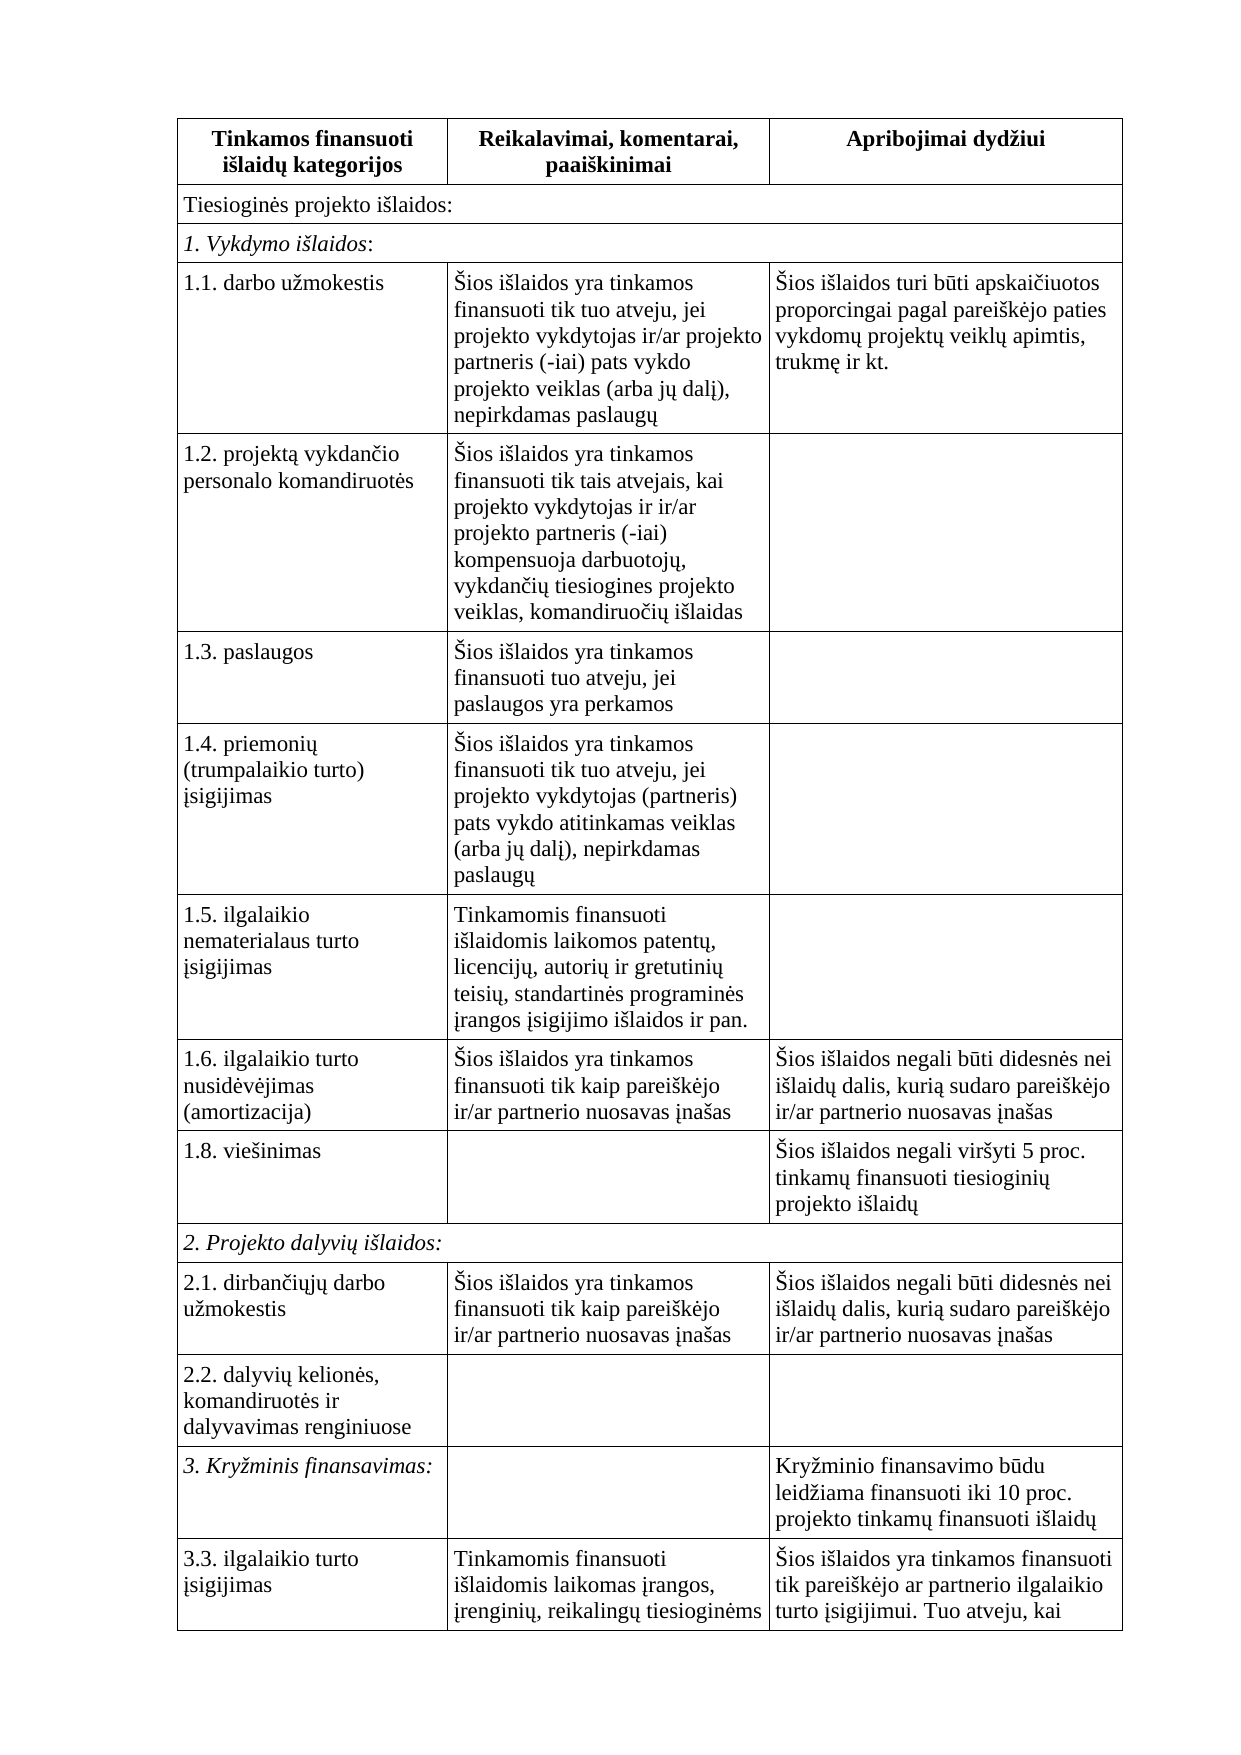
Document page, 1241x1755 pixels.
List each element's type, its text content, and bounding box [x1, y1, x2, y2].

table_cell Šios išlaidos yra tinkamos finansuoti tuo atveju, jei paslaugos yra perkamos [448, 632, 769, 723]
table_cell [448, 1447, 769, 1538]
table_header Reikalavimai, komentarai, paaiškinimai [448, 119, 769, 184]
table_cell [770, 724, 1122, 894]
table_cell Šios išlaidos negali būti didesnės nei išlaidų dalis, kurią sudaro pareiškėjo ir/ar partnerio nuosavas įnašas [770, 1040, 1122, 1130]
table_cell [770, 434, 1122, 631]
table_cell Šios išlaidos yra tinkamos finansuoti tik tais atvejais, kai projekto vykdytojas ir ir/ar projekto partneris (-iai) kompensuoja darbuotojų, vykdančių tiesiogines projekto veiklas, komandiruočių išlaidas [448, 434, 769, 631]
table_cell Tinkamomis finansuoti išlaidomis laikomos patentų, licencijų, autorių ir gretutinių teisių, standartinės programinės įrangos įsigijimo išlaidos ir pan. [448, 895, 769, 1038]
table_cell [448, 1131, 769, 1222]
table_cell Šios išlaidos yra tinkamos finansuoti tik tuo atveju, jei projekto vykdytojas ir/ar projekto partneris (-iai) pats vykdo projekto veiklas (arba jų dalį), nepirkdamas paslaugų [448, 263, 769, 433]
table_cell 1.3. paslaugos [178, 632, 447, 723]
table_cell Šios išlaidos yra tinkamos finansuoti tik pareiškėjo ar partnerio ilgalaikio turto įsigijimui. Tuo atveju, kai [770, 1539, 1122, 1629]
table_cell 1.1. darbo užmokestis [178, 263, 447, 433]
table_cell 1. Vykdymo išlaidos: [178, 224, 1122, 262]
table_cell Šios išlaidos yra tinkamos finansuoti tik kaip pareiškėjo ir/ar partnerio nuosavas įnašas [448, 1263, 769, 1354]
table_cell 1.8. viešinimas [178, 1131, 447, 1222]
table_cell [770, 632, 1122, 723]
table_cell Šios išlaidos yra tinkamos finansuoti tik tuo atveju, jei projekto vykdytojas (partneris) pats vykdo atitinkamas veiklas (arba jų dalį), nepirkdamas paslaugų [448, 724, 769, 894]
table_cell Šios išlaidos negali būti didesnės nei išlaidų dalis, kurią sudaro pareiškėjo ir/ar partnerio nuosavas įnašas [770, 1263, 1122, 1354]
table_cell 2.2. dalyvių kelionės, komandiruotės ir dalyvavimas renginiuose [178, 1355, 447, 1446]
table_cell Tiesioginės projekto išlaidos: [178, 185, 1122, 223]
table_cell [448, 1355, 769, 1446]
table_cell [770, 895, 1122, 1038]
table_cell 3.3. ilgalaikio turto įsigijimas [178, 1539, 447, 1629]
table_cell 2.1. dirbančiųjų darbo užmokestis [178, 1263, 447, 1354]
table_cell 1.2. projektą vykdančio personalo komandiruotės [178, 434, 447, 631]
table_cell [770, 1355, 1122, 1446]
table_cell 1.5. ilgalaikio nematerialaus turto įsigijimas [178, 895, 447, 1038]
table_cell Šios išlaidos turi būti apskaičiuotos proporcingai pagal pareiškėjo paties vykdomų projektų veiklų apimtis, trukmę ir kt. [770, 263, 1122, 433]
table_cell Šios išlaidos negali viršyti 5 proc. tinkamų finansuoti tiesioginių projekto išlaidų [770, 1131, 1122, 1222]
table_cell Tinkamomis finansuoti išlaidomis laikomas įrangos, įrenginių, reikalingų tiesioginėms [448, 1539, 769, 1629]
table_header Tinkamos finansuoti išlaidų kategorijos [178, 119, 447, 184]
table_cell 1.6. ilgalaikio turto nusidėvėjimas (amortizacija) [178, 1040, 447, 1130]
table_cell 1.4. priemonių (trumpalaikio turto) įsigijimas [178, 724, 447, 894]
table_cell 2. Projekto dalyvių išlaidos: [178, 1224, 1122, 1262]
table_cell Šios išlaidos yra tinkamos finansuoti tik kaip pareiškėjo ir/ar partnerio nuosavas įnašas [448, 1040, 769, 1130]
table_cell Kryžminio finansavimo būdu leidžiama finansuoti iki 10 proc. projekto tinkamų finansuoti išlaidų [770, 1447, 1122, 1538]
table_cell 3. Kryžminis finansavimas: [178, 1447, 447, 1538]
table_header Apribojimai dydžiui [770, 119, 1122, 184]
